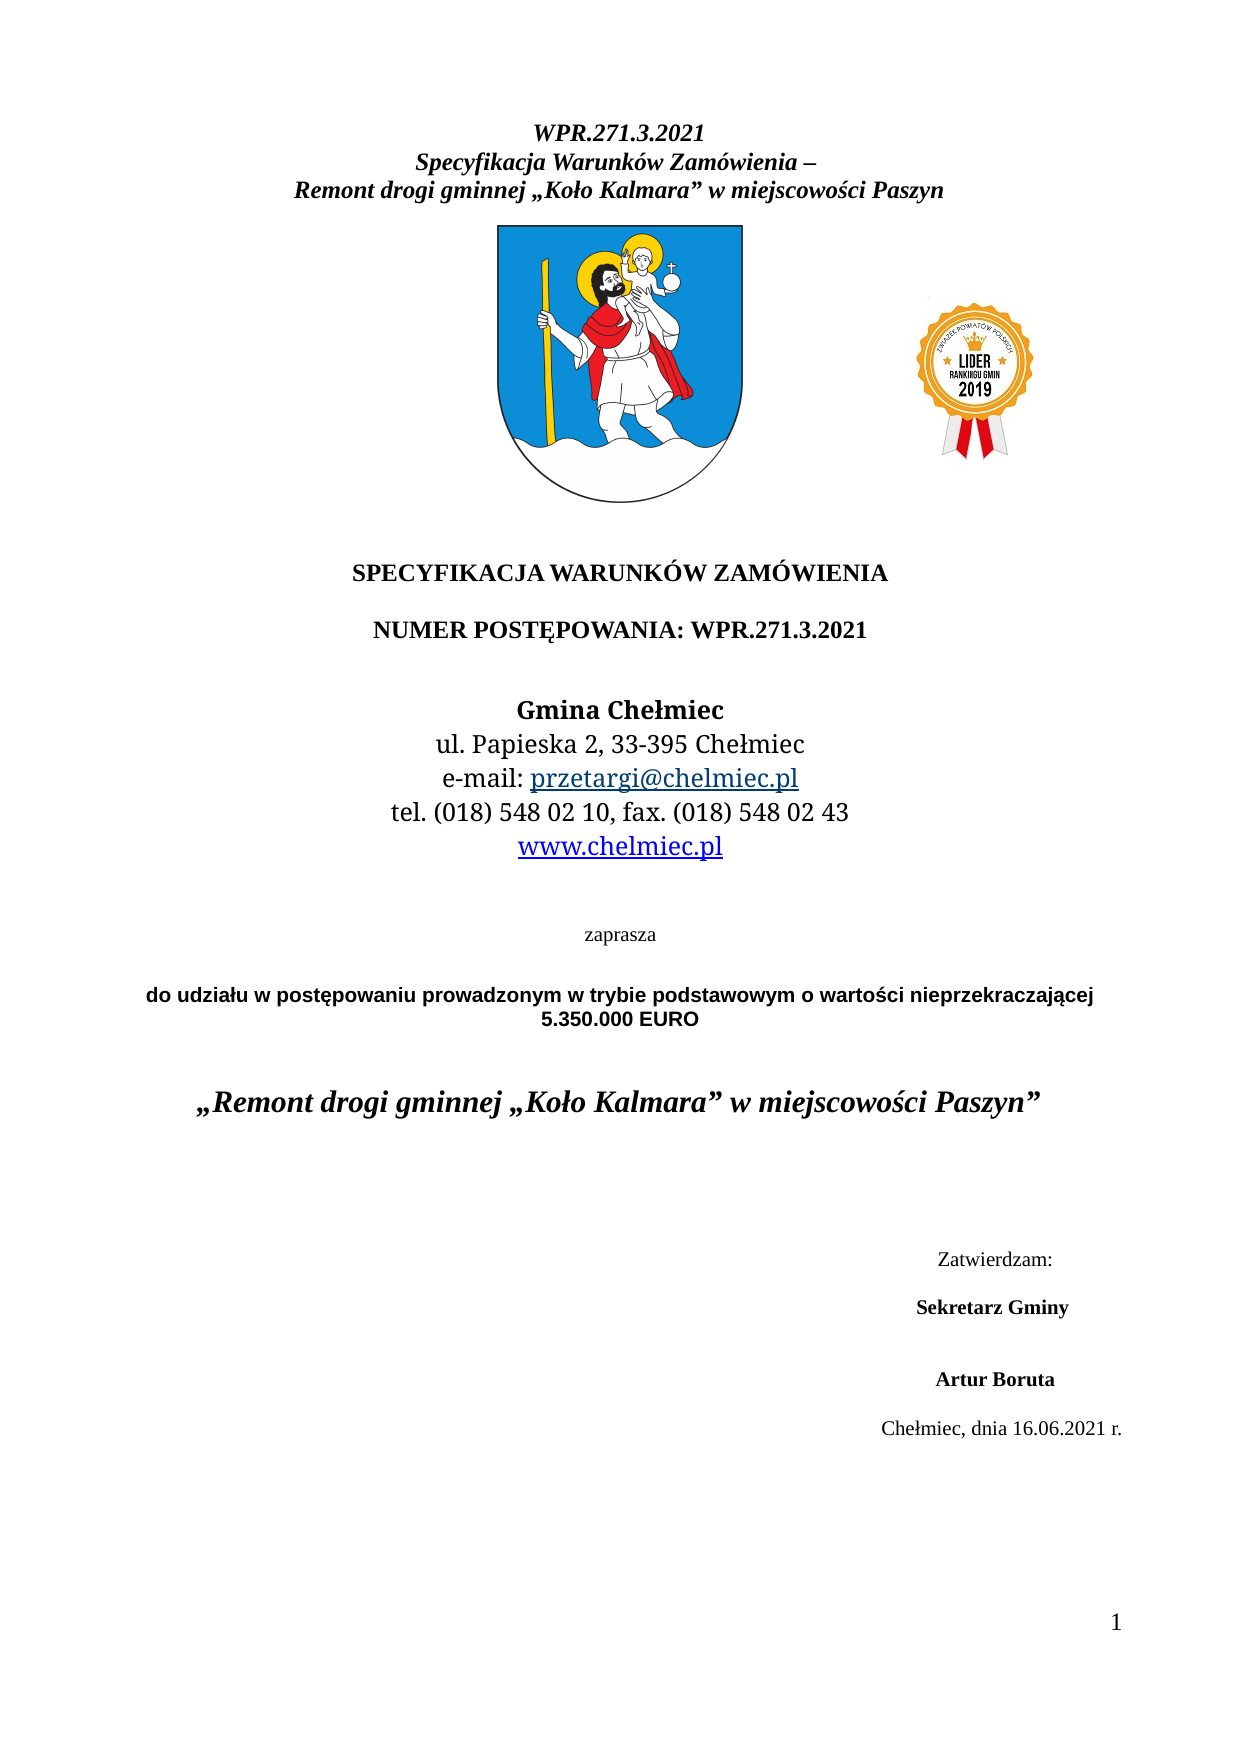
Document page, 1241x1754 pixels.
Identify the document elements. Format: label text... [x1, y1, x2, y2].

text zaprasza [118, 922, 1122, 946]
text www.chelmiec.pl [118, 829, 1122, 863]
text SPECYFIKACJA WARUNKÓW ZAMÓWIENIA [118, 558, 1122, 587]
text ul. Papieska 2, 33-395 Chełmiec [118, 726, 1122, 761]
text Sekretarz Gminy [413, 1295, 1122, 1319]
text tel. (018) 548 02 10, fax. (018) 548 02 43 [118, 794, 1122, 829]
text Gmina Chełmiec [118, 692, 1122, 726]
text „Remont drogi gminnej „Koło Kalmara” w miejscowości Paszyn” [118, 1084, 1122, 1119]
text Zatwierdzam: [413, 1247, 1122, 1271]
text NUMER POSTĘPOWANIA: WPR.271.3.2021 [118, 616, 1122, 644]
picture [873, 281, 1071, 480]
picture [497, 225, 743, 503]
text Artur Boruta [413, 1367, 1122, 1391]
subtitle do udziału w postępowaniu prowadzonym w trybie podstawowym o wartości nieprzekraczającej 5.350.000 EURO [118, 983, 1122, 1031]
text e-mail: przetargi@chelmiec.pl [118, 761, 1122, 794]
text Chełmiec, dnia 16.06.2021 r. [118, 1415, 1122, 1439]
